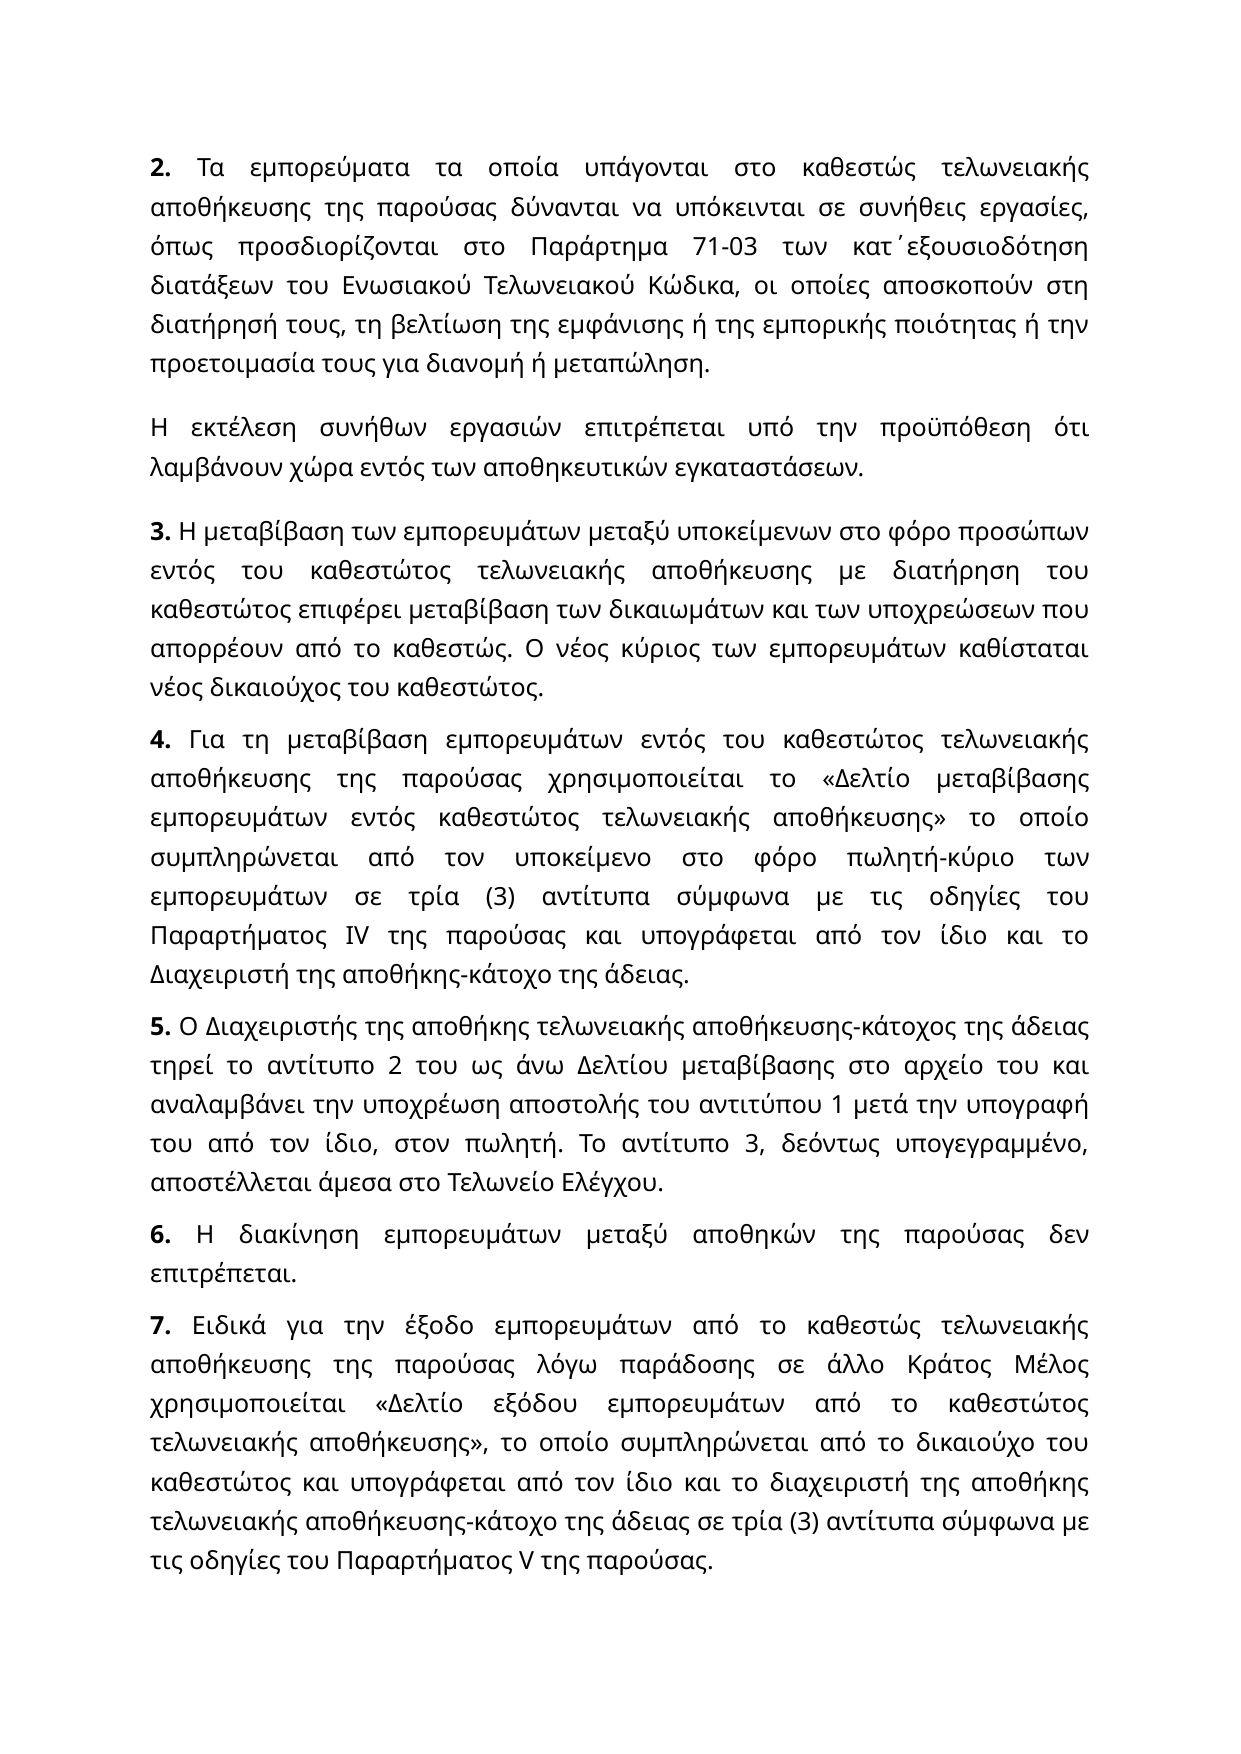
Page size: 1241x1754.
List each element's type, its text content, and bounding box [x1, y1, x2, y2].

text 3. Η μεταβίβαση των εμπορευμάτων μεταξύ υποκείμενων στο φόρο προσώπων εντός του καθεστώτος τελωνειακής αποθήκευσης με διατήρηση του καθεστώτος επιφέρει μεταβίβαση των δικαιωμάτων και των υποχρεώσεων που απορρέουν από το καθεστώς. Ο νέος κύριος των εμπορευμάτων καθίσταται νέος δικαιούχος του καθεστώτος. [150, 513, 1090, 704]
text 7. Ειδικά για την έξοδο εμπορευμάτων από το καθεστώς τελωνειακής αποθήκευσης της παρούσας λόγω παράδοσης σε άλλο Κράτος Μέλος χρησιμοποιείται «Δελτίο εξόδου εμπορευμάτων από το καθεστώτος τελωνειακής αποθήκευσης», το οποίο συμπληρώνεται από το δικαιούχο του καθεστώτος και υπογράφεται από τον ίδιο και το διαχειριστή της αποθήκης τελωνειακής αποθήκευσης-κάτοχο της άδειας σε τρία (3) αντίτυπα σύμφωνα με τις οδηγίες του Παραρτήματος V της παρούσας. [150, 1307, 1090, 1577]
text 2. Τα εμπορεύματα τα οποία υπάγονται στο καθεστώς τελωνειακής αποθήκευσης της παρούσας δύνανται να υπόκεινται σε συνήθεις εργασίες, όπως προσδιορίζονται στο Παράρτημα 71-03 των κατ΄εξουσιοδότηση διατάξεων του Ενωσιακού Τελωνειακού Κώδικα, οι οποίες αποσκοπούν στη διατήρησή τους, τη βελτίωση της εμφάνισης ή της εμπορικής ποιότητας ή την προετοιμασία τους για διανομή ή μεταπώληση. [150, 150, 1090, 380]
text 5. Ο Διαχειριστής της αποθήκης τελωνειακής αποθήκευσης-κάτοχος της άδειας τηρεί το αντίτυπο 2 του ως άνω Δελτίου μεταβίβασης στο αρχείο του και αναλαμβάνει την υποχρέωση αποστολής του αντιτύπου 1 μετά την υπογραφή του από τον ίδιο, στον πωλητή. Το αντίτυπο 3, δεόντως υπογεγραμμένο, αποστέλλεται άμεσα στο Τελωνείο Ελέγχου. [150, 1008, 1090, 1199]
text 6. Η διακίνηση εμπορευμάτων μεταξύ αποθηκών της παρούσας δεν επιτρέπεται. [150, 1217, 1090, 1290]
text 4. Για τη μεταβίβαση εμπορευμάτων εντός του καθεστώτος τελωνειακής αποθήκευσης της παρούσας χρησιμοποιείται το «Δελτίο μεταβίβασης εμπορευμάτων εντός καθεστώτος τελωνειακής αποθήκευσης» το οποίο συμπληρώνεται από τον υποκείμενο στο φόρο πωλητή-κύριο των εμπορευμάτων σε τρία (3) αντίτυπα σύμφωνα με τις οδηγίες του Παραρτήματος IV της παρούσας και υπογράφεται από τον ίδιο και το Διαχειριστή της αποθήκης-κάτοχο της άδειας. [150, 722, 1090, 991]
text Η εκτέλεση συνήθων εργασιών επιτρέπεται υπό την προϋπόθεση ότι λαμβάνουν χώρα εντός των αποθηκευτικών εγκαταστάσεων. [150, 410, 1090, 483]
